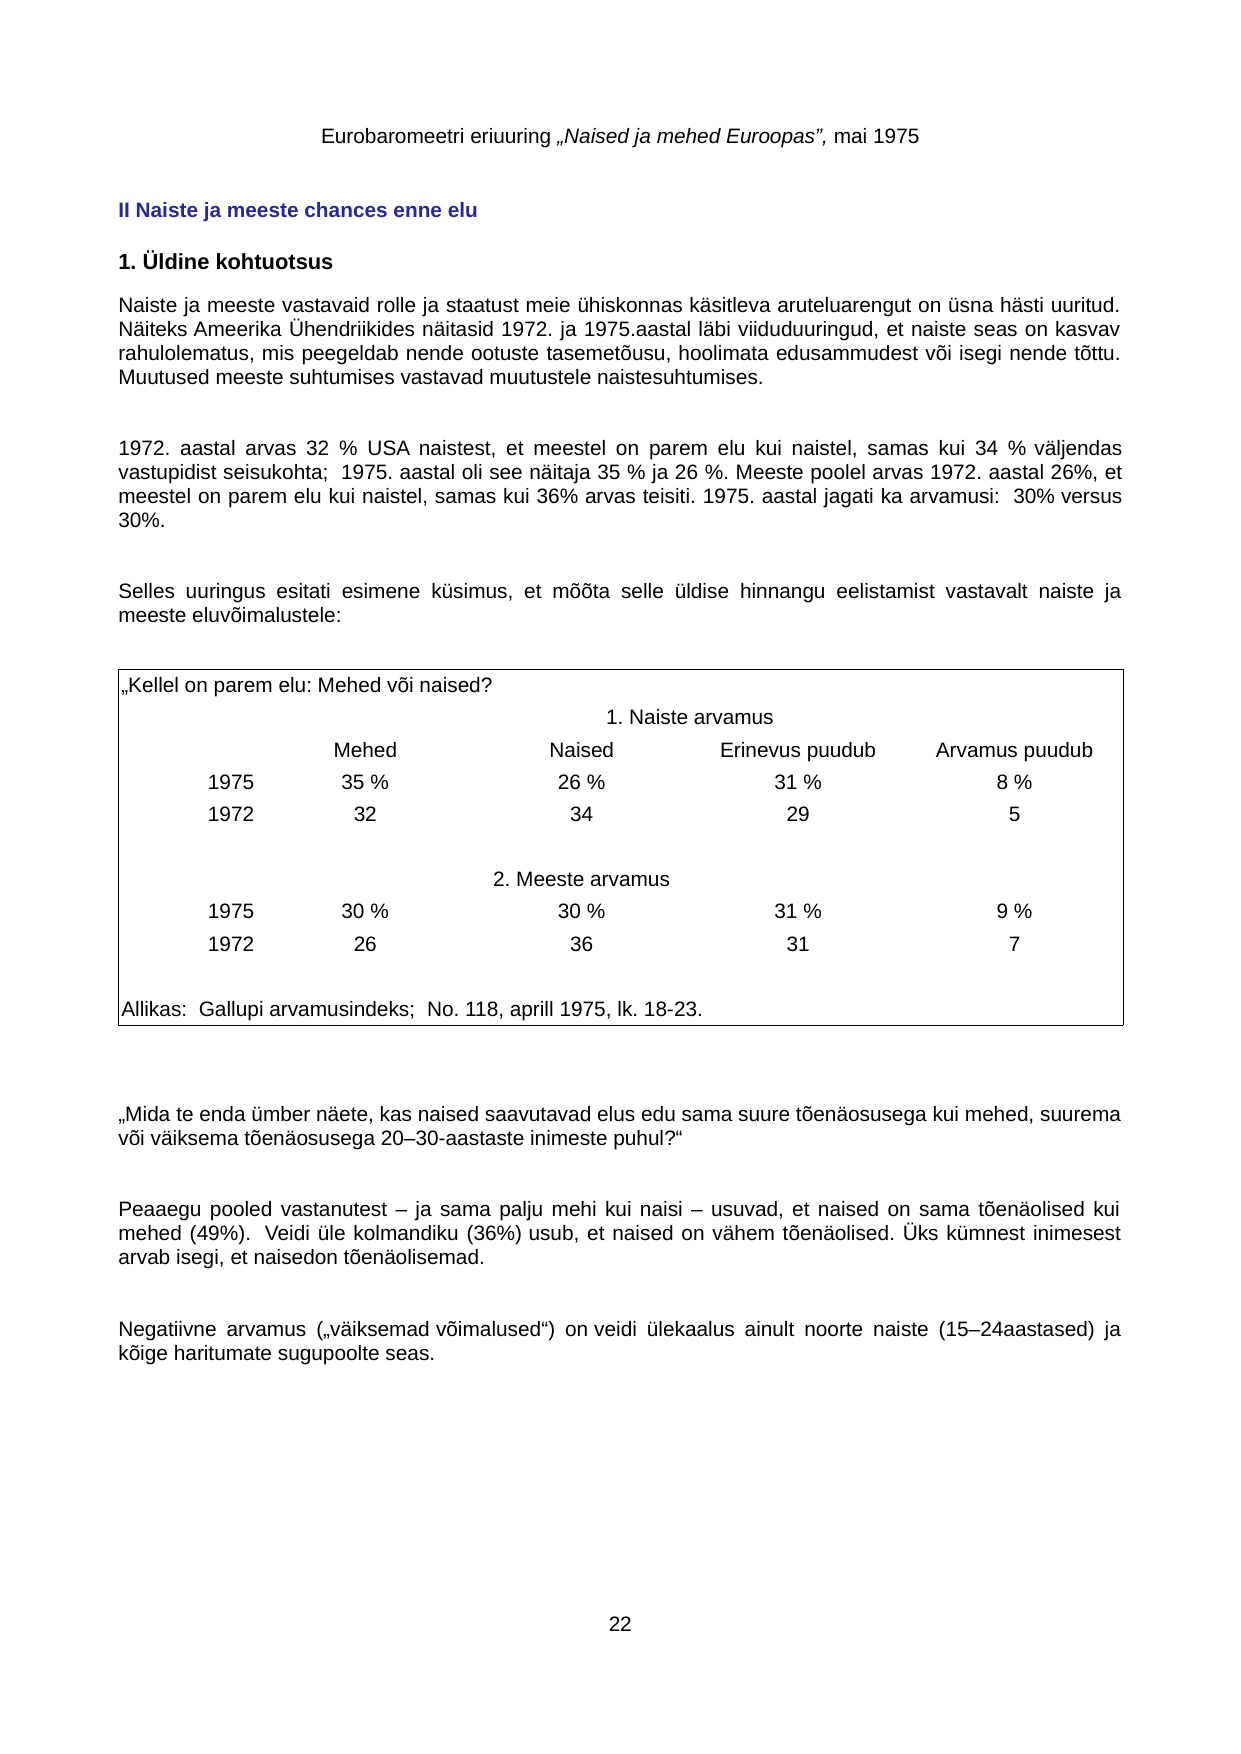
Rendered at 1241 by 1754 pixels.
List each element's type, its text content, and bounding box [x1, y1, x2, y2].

table_cell 5 [906, 798, 1123, 830]
table_cell 26 [257, 928, 473, 960]
table_cell 35 % [257, 766, 473, 798]
table_cell 1. Naiste arvamus [257, 701, 1123, 733]
table_cell [119, 701, 257, 733]
table_cell 9 % [906, 895, 1123, 928]
table_cell 26 % [473, 766, 690, 798]
table_cell Arvamus puudub [906, 733, 1123, 766]
table_cell 29 [690, 798, 906, 830]
table_cell 32 [257, 798, 473, 830]
text Peaaegu pooled vastanutest – ja sama palju mehi kui naisi – usuvad, et naised on sama tõenäolised kui mehed (49%). Veidi üle kolmandiku (36%) usub, et naised on vähem tõenäolised. Üks kümnest inimesest arvab isegi, et naisedon tõenäolisemad. [118, 1197, 1122, 1269]
table_cell 31 % [690, 895, 906, 928]
table_cell 8 % [906, 766, 1123, 798]
table_cell Allikas: Gallupi arvamusindeks; No. 118, aprill 1975, lk. 18-23. [119, 993, 1123, 1025]
table_cell 1972 [119, 798, 257, 830]
table_cell [119, 830, 257, 863]
text 1972. aastal arvas 32 % USA naistest, et meestel on parem elu kui naistel, samas kui 34 % väljendas vastupidist seisukohta; 1975. aastal oli see näitaja 35 % ja 26 %. Meeste poolel arvas 1972. aastal 26%, et meestel on parem elu kui naistel, samas kui 36% arvas teisiti. 1975. aastal jagati ka arvamusi: 30% versus 30%. [118, 436, 1122, 532]
table_cell [119, 733, 257, 766]
table_cell 31 % [690, 766, 906, 798]
table_cell [119, 960, 257, 992]
text Negatiivne arvamus („väiksemad võimalused“) on veidi ülekaalus ainult noorte naiste (15–24aastased) ja kõige haritumate sugupoolte seas. [118, 1316, 1122, 1364]
text Naiste ja meeste vastavaid rolle ja staatust meie ühiskonnas käsitleva aruteluarengut on üsna hästi uuritud. Näiteks Ameerika Ühendriikides näitasid 1972. ja 1975.aastal läbi viiduduuringud, et naiste seas on kasvav rahulolematus, mis peegeldab nende ootuste tasemetõusu, hoolimata edusammudest või isegi nende tõttu. Muutused meeste suhtumises vastavad muutustele naistesuhtumises. [118, 293, 1122, 389]
table_cell 7 [906, 928, 1123, 960]
table_cell [473, 960, 690, 992]
table_cell [257, 960, 473, 992]
table_cell 30 % [257, 895, 473, 928]
subtitle II Naiste ja meeste chances enne elu [118, 198, 1122, 222]
table_cell 1975 [119, 766, 257, 798]
table_cell [906, 830, 1123, 863]
table_header „Kellel on parem elu: Mehed või naised? [119, 670, 1123, 701]
table_cell Erinevus puudub [690, 733, 906, 766]
table_cell [906, 863, 1123, 895]
table_cell 1972 [119, 928, 257, 960]
table_cell Mehed [257, 733, 473, 766]
table_cell Naised [473, 733, 690, 766]
text Selles uuringus esitati esimene küsimus, et mõõta selle üldise hinnangu eelistamist vastavalt naiste ja meeste eluvõimalustele: [118, 579, 1122, 627]
subtitle 1. Üldine kohtuotsus [118, 249, 1122, 274]
table_cell 34 [473, 798, 690, 830]
table_cell 31 [690, 928, 906, 960]
table_cell 30 % [473, 895, 690, 928]
text „Mida te enda ümber näete, kas naised saavutavad elus edu sama suure tõenäosusega kui mehed, suurema või väiksema tõenäosusega 20–30-aastaste inimeste puhul?“ [118, 1102, 1122, 1150]
table_cell [473, 830, 690, 863]
table_cell [119, 863, 257, 895]
table_cell 36 [473, 928, 690, 960]
table_cell [906, 960, 1123, 992]
table_cell 1975 [119, 895, 257, 928]
table_cell [690, 830, 906, 863]
table_cell [690, 960, 906, 992]
table_cell [257, 830, 473, 863]
table_cell 2. Meeste arvamus [257, 863, 906, 895]
